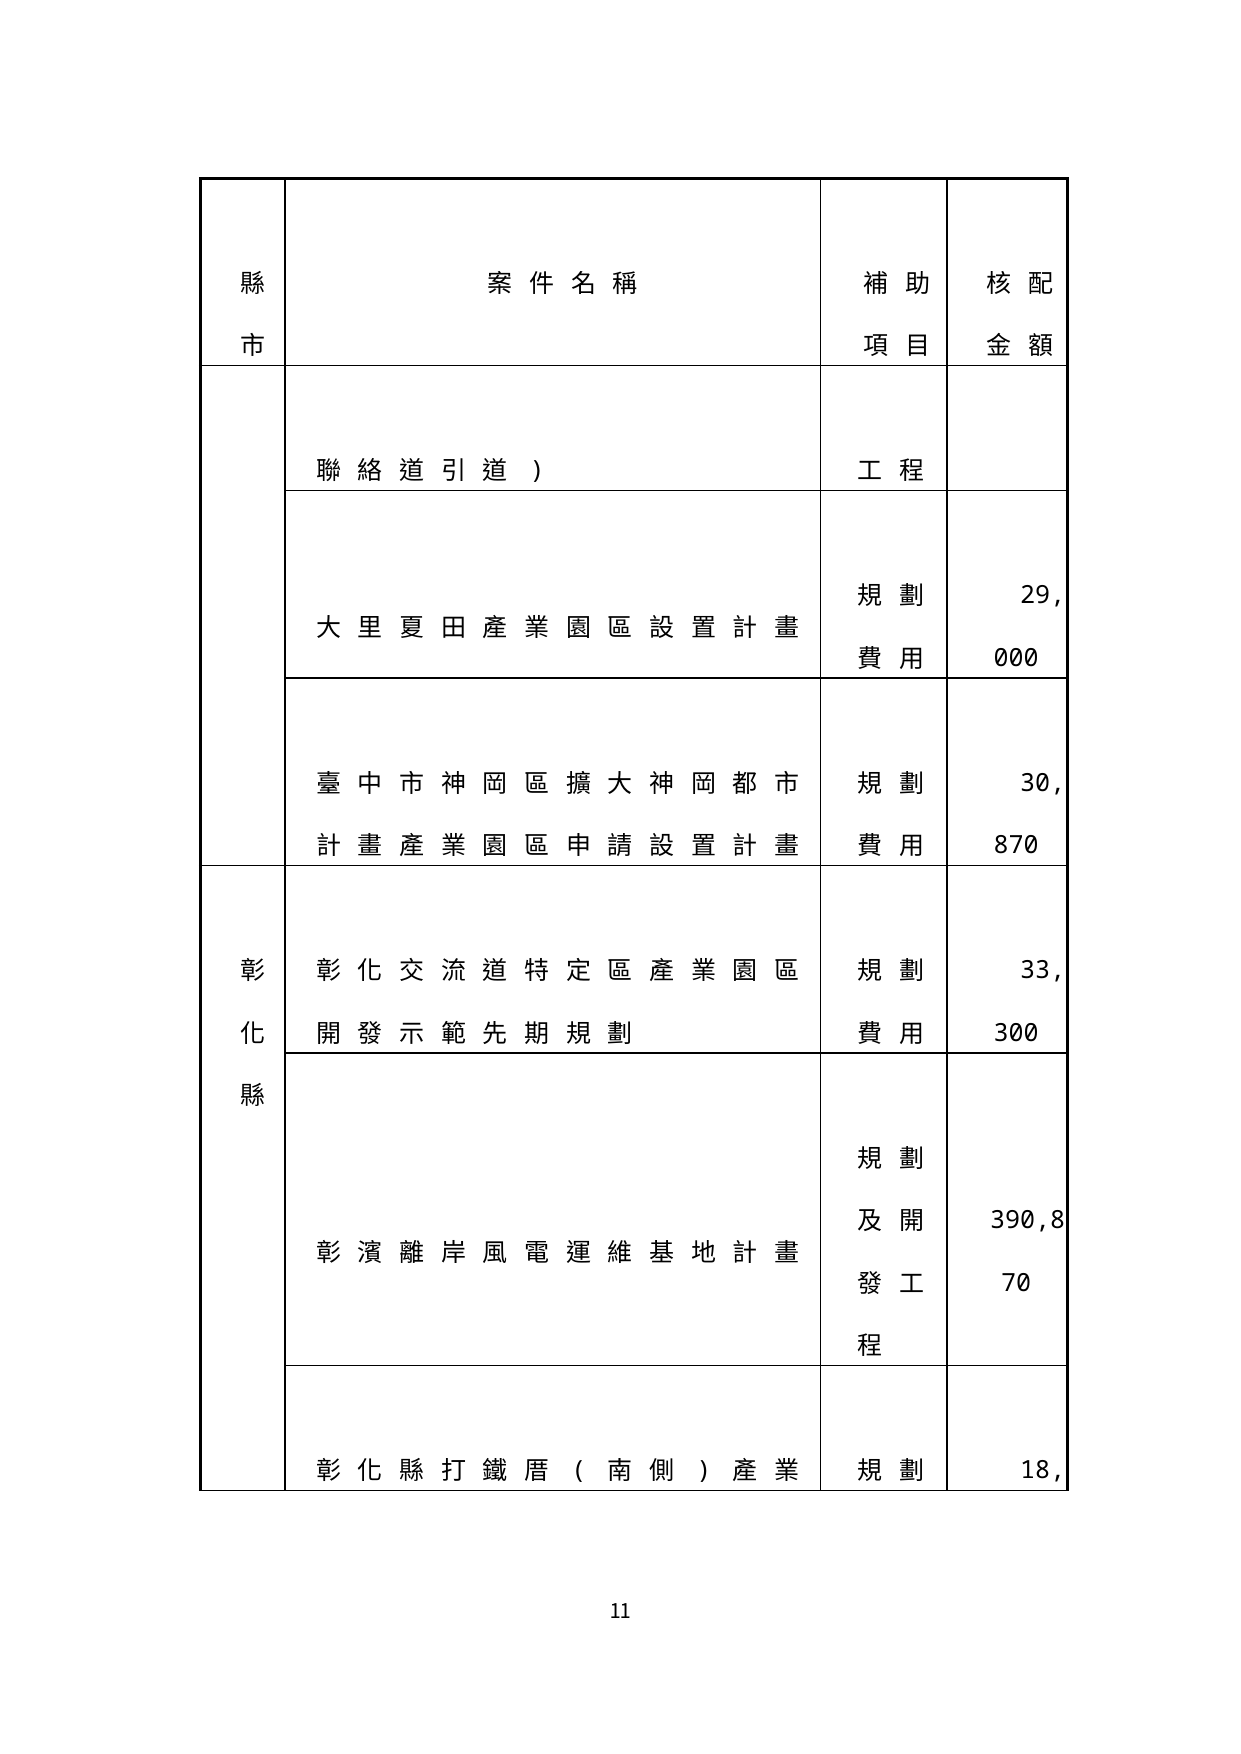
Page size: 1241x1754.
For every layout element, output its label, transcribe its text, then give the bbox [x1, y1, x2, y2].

table_cell 工程 [821, 366, 946, 490]
table_cell 彰化縣 [202, 866, 284, 1490]
table_cell 30,870 [948, 679, 1066, 865]
table_cell 臺中市神岡區擴大神岡都市計畫產業園區申請設置計畫 [286, 679, 820, 865]
table_cell 規劃 [821, 1366, 946, 1490]
table_header 核配金額 [948, 180, 1066, 365]
table_cell [948, 366, 1066, 490]
table_cell 聯絡道引道) [286, 366, 820, 490]
table_cell 彰化交流道特定區產業園區開發示範先期規劃 [286, 866, 820, 1052]
table_header 縣市 [202, 180, 284, 365]
table_cell 規劃費用 [821, 679, 946, 865]
table_cell 規劃費用 [821, 866, 946, 1052]
table_header 補助項目 [821, 180, 946, 365]
table_cell 規劃及開發工程 [821, 1054, 946, 1365]
table_cell 18, [948, 1366, 1066, 1490]
table_cell 390,870 [948, 1054, 1066, 1365]
table_cell [202, 366, 284, 865]
table_cell 29,000 [948, 491, 1066, 677]
table_cell 規劃費用 [821, 491, 946, 677]
table_cell 33,300 [948, 866, 1066, 1052]
table_cell 大里夏田產業園區設置計畫 [286, 491, 820, 677]
table_cell 彰化縣打鐵厝(南側)產業 [286, 1366, 820, 1490]
table_cell 彰濱離岸風電運維基地計畫 [286, 1054, 820, 1365]
table_header 案件名稱 [286, 180, 820, 365]
